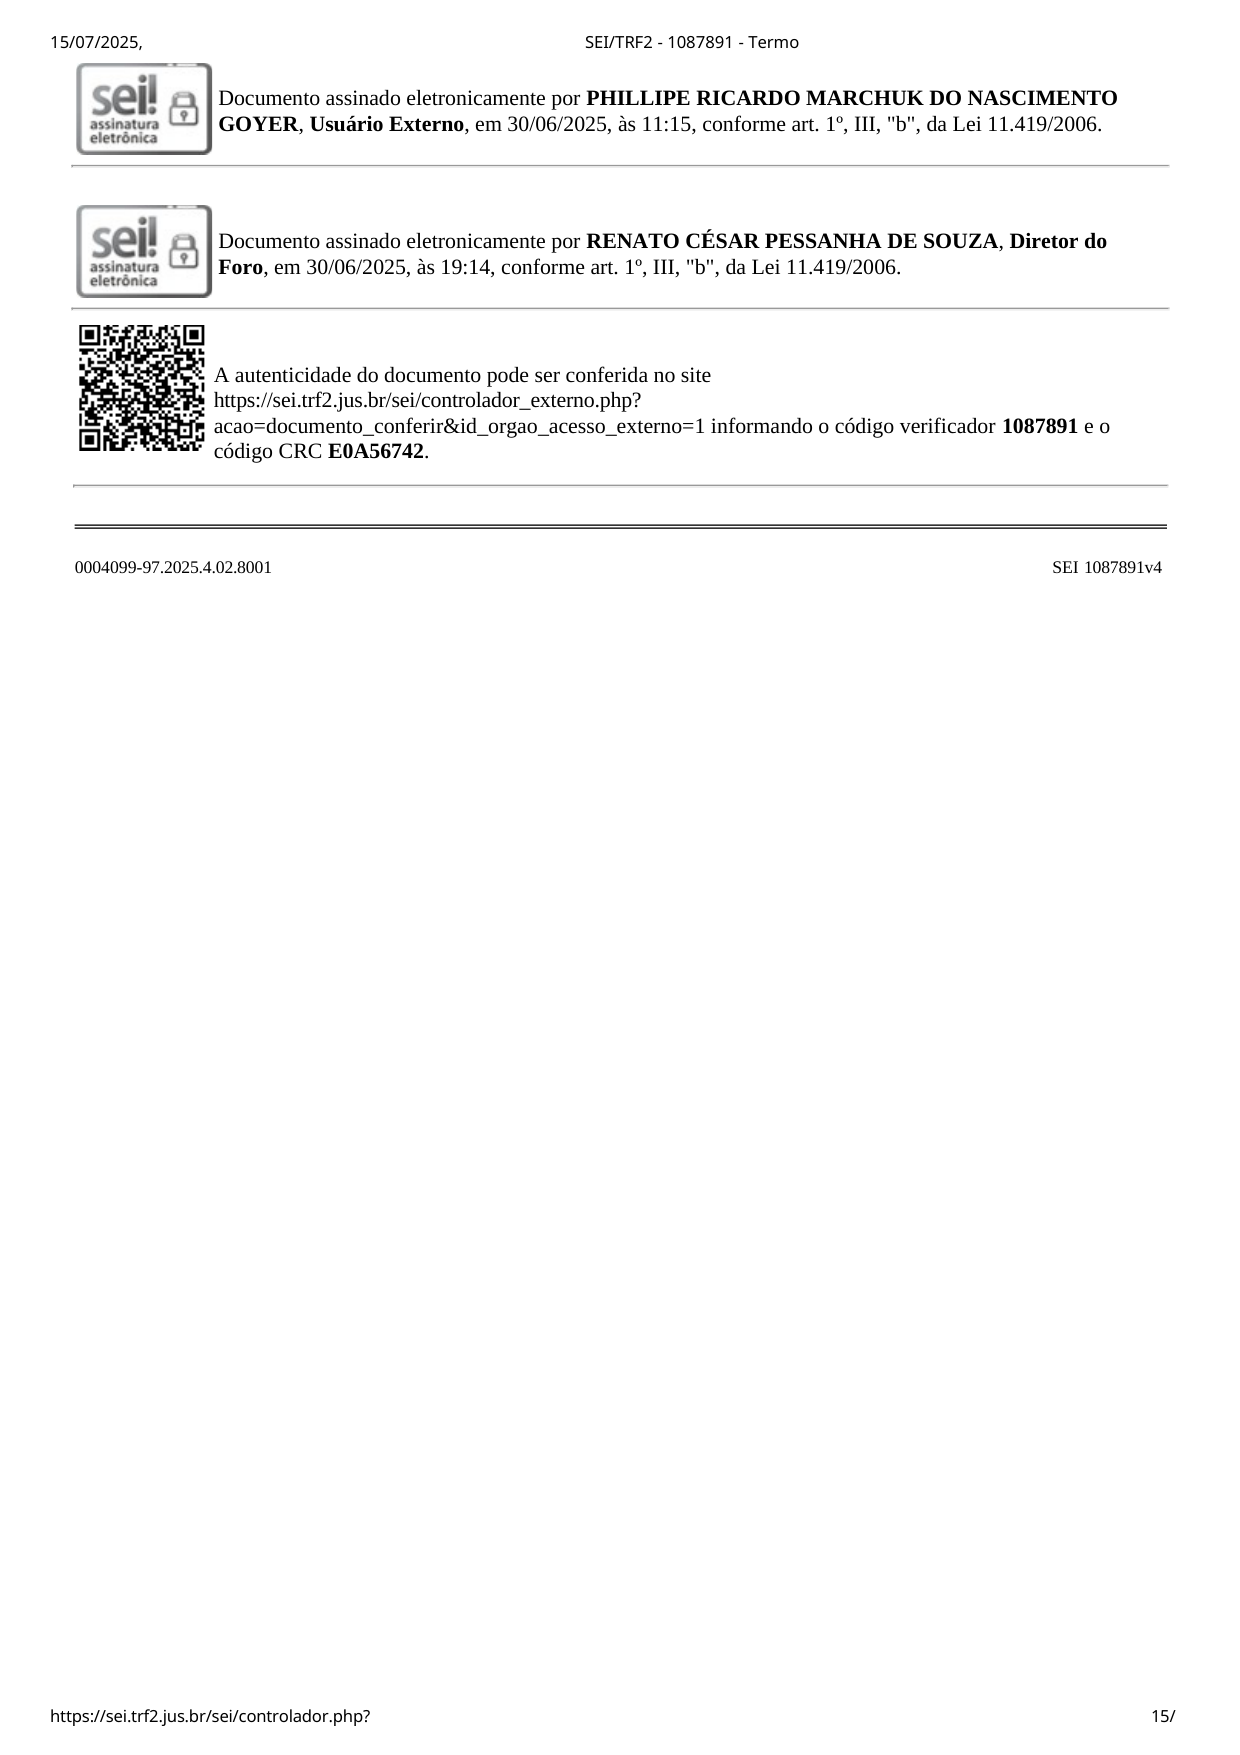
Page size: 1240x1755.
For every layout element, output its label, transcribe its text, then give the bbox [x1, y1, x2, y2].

text Documento assinado eletronicamente por RENATO CÉSAR PESSANHA DE SOUZA, Diretor do Foro, em 30/06/2025, às 19:14, conforme art. 1º, III, "b", da Lei 11.419/2006. [218, 228, 1132, 279]
text 0004099-97.2025.4.02.8001 SEI 1087891v4 [74, 556, 1195, 577]
text A autenticidade do documento pode ser conferida no site https://sei.trf2.jus.br/sei/controlador_externo.php? acao=documento_conferir&id_orgao_acesso_externo=1 informando o código verificador 1087891 e o código CRC E0A56742. [213, 362, 1132, 464]
text Documento assinado eletronicamente por PHILLIPE RICARDO MARCHUK DO NASCIMENTO GOYER, Usuário Externo, em 30/06/2025, às 11:15, conforme art. 1º, III, "b", da Lei 11.419/2006. [218, 85, 1195, 136]
